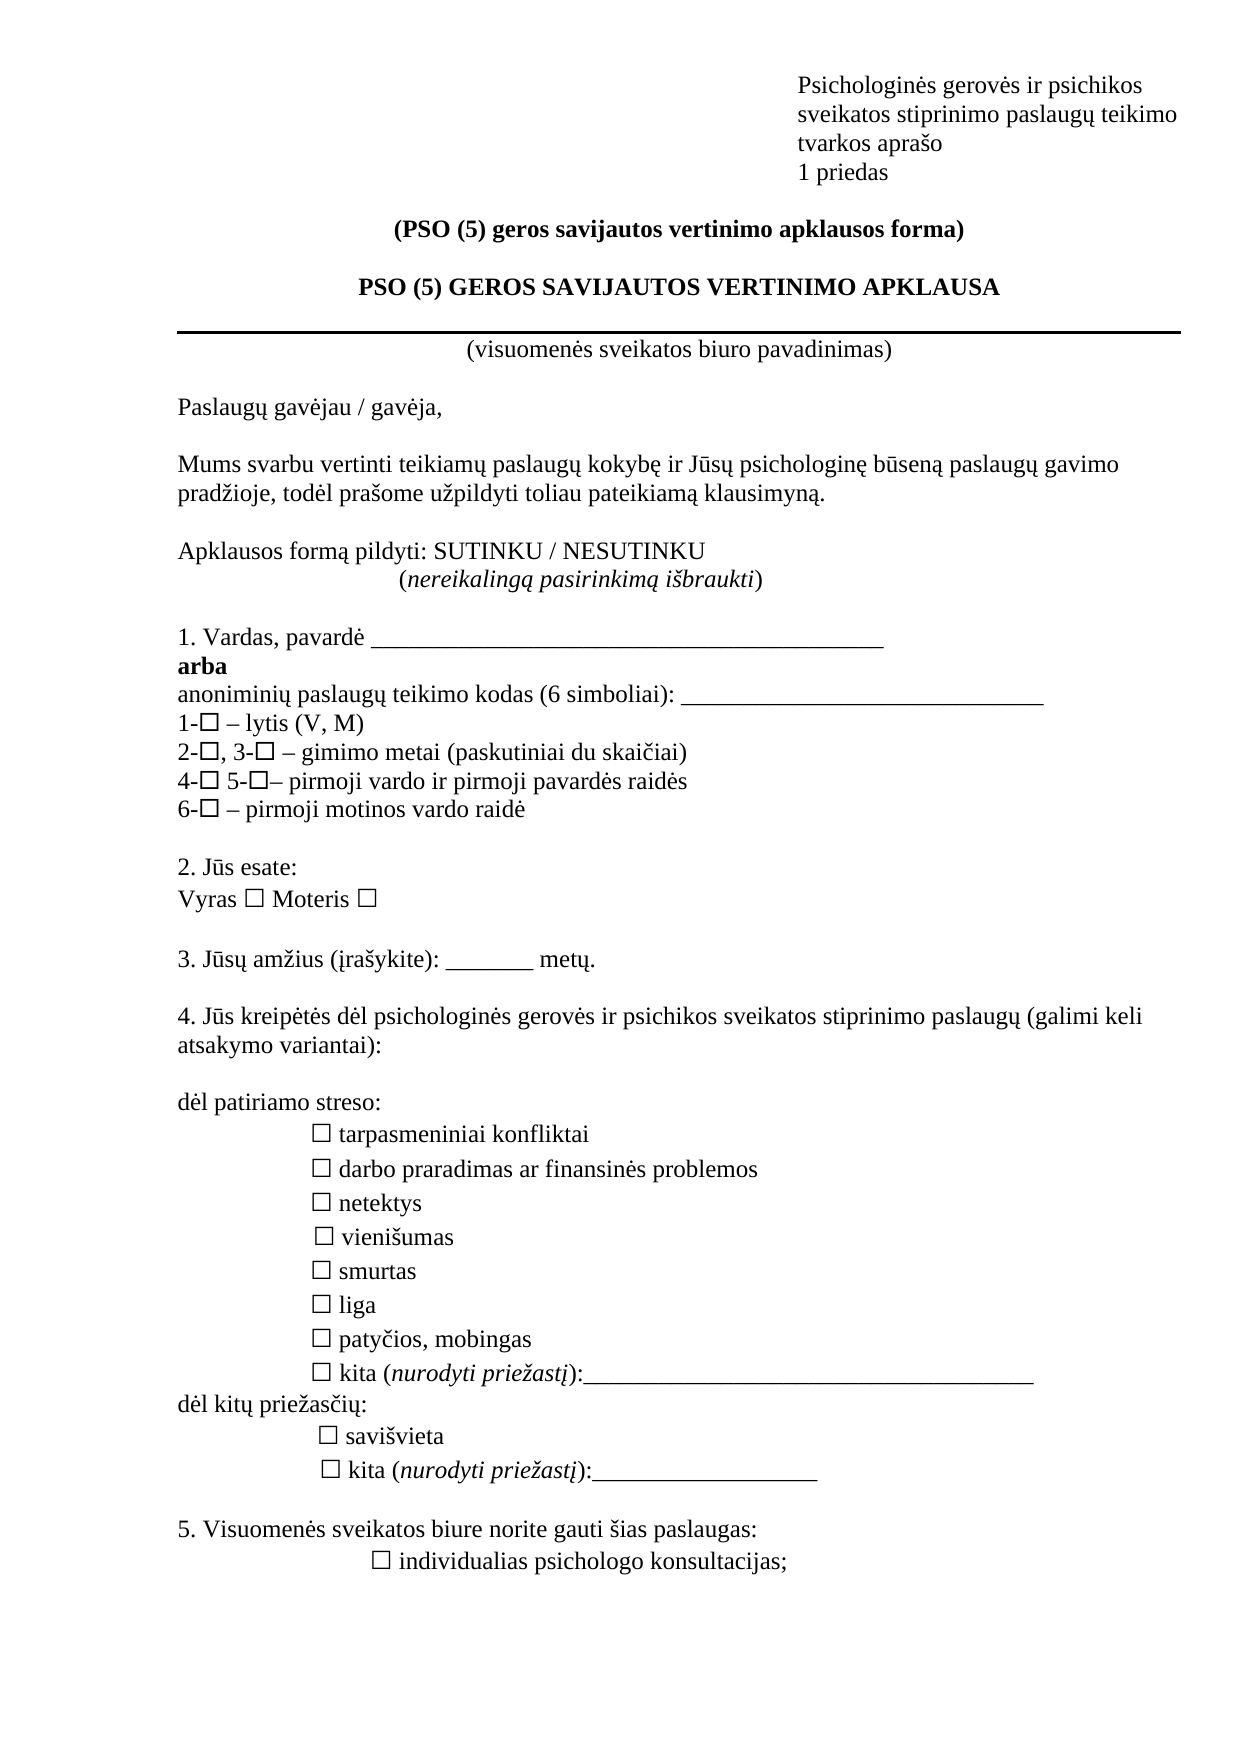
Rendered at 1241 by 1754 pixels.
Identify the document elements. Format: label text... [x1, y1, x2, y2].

text arba [177, 651, 1181, 679]
text tvarkos aprašo [797, 128, 1181, 157]
text ☐ vienišumas [177, 1218, 1181, 1252]
text 1-[] – lytis (V, M) [177, 708, 1181, 737]
text ☐ savišvieta [177, 1417, 1181, 1451]
text ☐ kita (nurodyti priežastį):____________________________________ [177, 1354, 1181, 1389]
text PSO (5) GEROS SAVIJAUTOS VERTINIMO APKLAUSA [177, 272, 1181, 301]
text anoniminių paslaugų teikimo kodas (6 simboliai): _____________________________ [177, 679, 1181, 708]
text sveikatos stiprinimo paslaugų teikimo [797, 99, 1181, 128]
text 1. Vardas, pavardė _________________________________________ [177, 622, 1181, 651]
text 6- – pirmoji motinos vardo raidė [177, 794, 1181, 823]
text 1 priedas [797, 157, 1181, 186]
text ☐ patyčios, mobingas [177, 1321, 1181, 1354]
text dėl patiriamo streso: [177, 1087, 1181, 1116]
text (PSO (5) geros savijautos vertinimo apklausos forma) [177, 214, 1181, 243]
text dėl kitų priežasčių: [177, 1389, 1181, 1417]
text Apklausos formą pildyti: SUTINKU / NESUTINKU [177, 536, 1137, 564]
text Paslaugų gavėjau / gavėja, [177, 392, 1181, 421]
text (nereikalingą pasirinkimą išbraukti) [177, 564, 1137, 593]
text Vyras ☐ Moteris ☐ [177, 881, 1181, 915]
text 3. Jūsų amžius (įrašykite): _______ metų. [177, 944, 1181, 972]
text 2. Jūs esate: [177, 852, 1181, 881]
text (visuomenės sveikatos biuro pavadinimas) [177, 334, 1181, 363]
text ☐ kita (nurodyti priežastį):__________________ [177, 1451, 1181, 1486]
text 4. Jūs kreipėtės dėl psichologinės gerovės ir psichikos sveikatos stiprinimo paslaugų (galimi keli atsakymo variantai): [177, 1001, 1181, 1059]
text 4- [], 5- []– pirmoji vardo ir pirmoji pavardės raidės [177, 766, 1181, 794]
text ☐ netektys [177, 1184, 1181, 1218]
text ☐ individualias psichologo konsultacijas; [177, 1543, 1181, 1577]
text Psichologinės gerovės ir psichikos [797, 71, 1181, 99]
text ☐ darbo praradimas ar finansinės problemos [177, 1150, 1181, 1184]
text ☐ tarpasmeniniai konfliktai [177, 1116, 1181, 1150]
text 2-[], 3-[] – gimimo metai (paskutiniai du skaičiai) [177, 737, 1181, 766]
text ☐ liga [177, 1286, 1181, 1321]
text ☐ smurtas [177, 1252, 1181, 1286]
text Mums svarbu vertinti teikiamų paslaugų kokybę ir Jūsų psichologinę būseną paslaugų gavimo pradžioje, todėl prašome užpildyti toliau pateikiamą klausimyną. [177, 449, 1181, 507]
text 5. Visuomenės sveikatos biure norite gauti šias paslaugas: [177, 1514, 1181, 1543]
